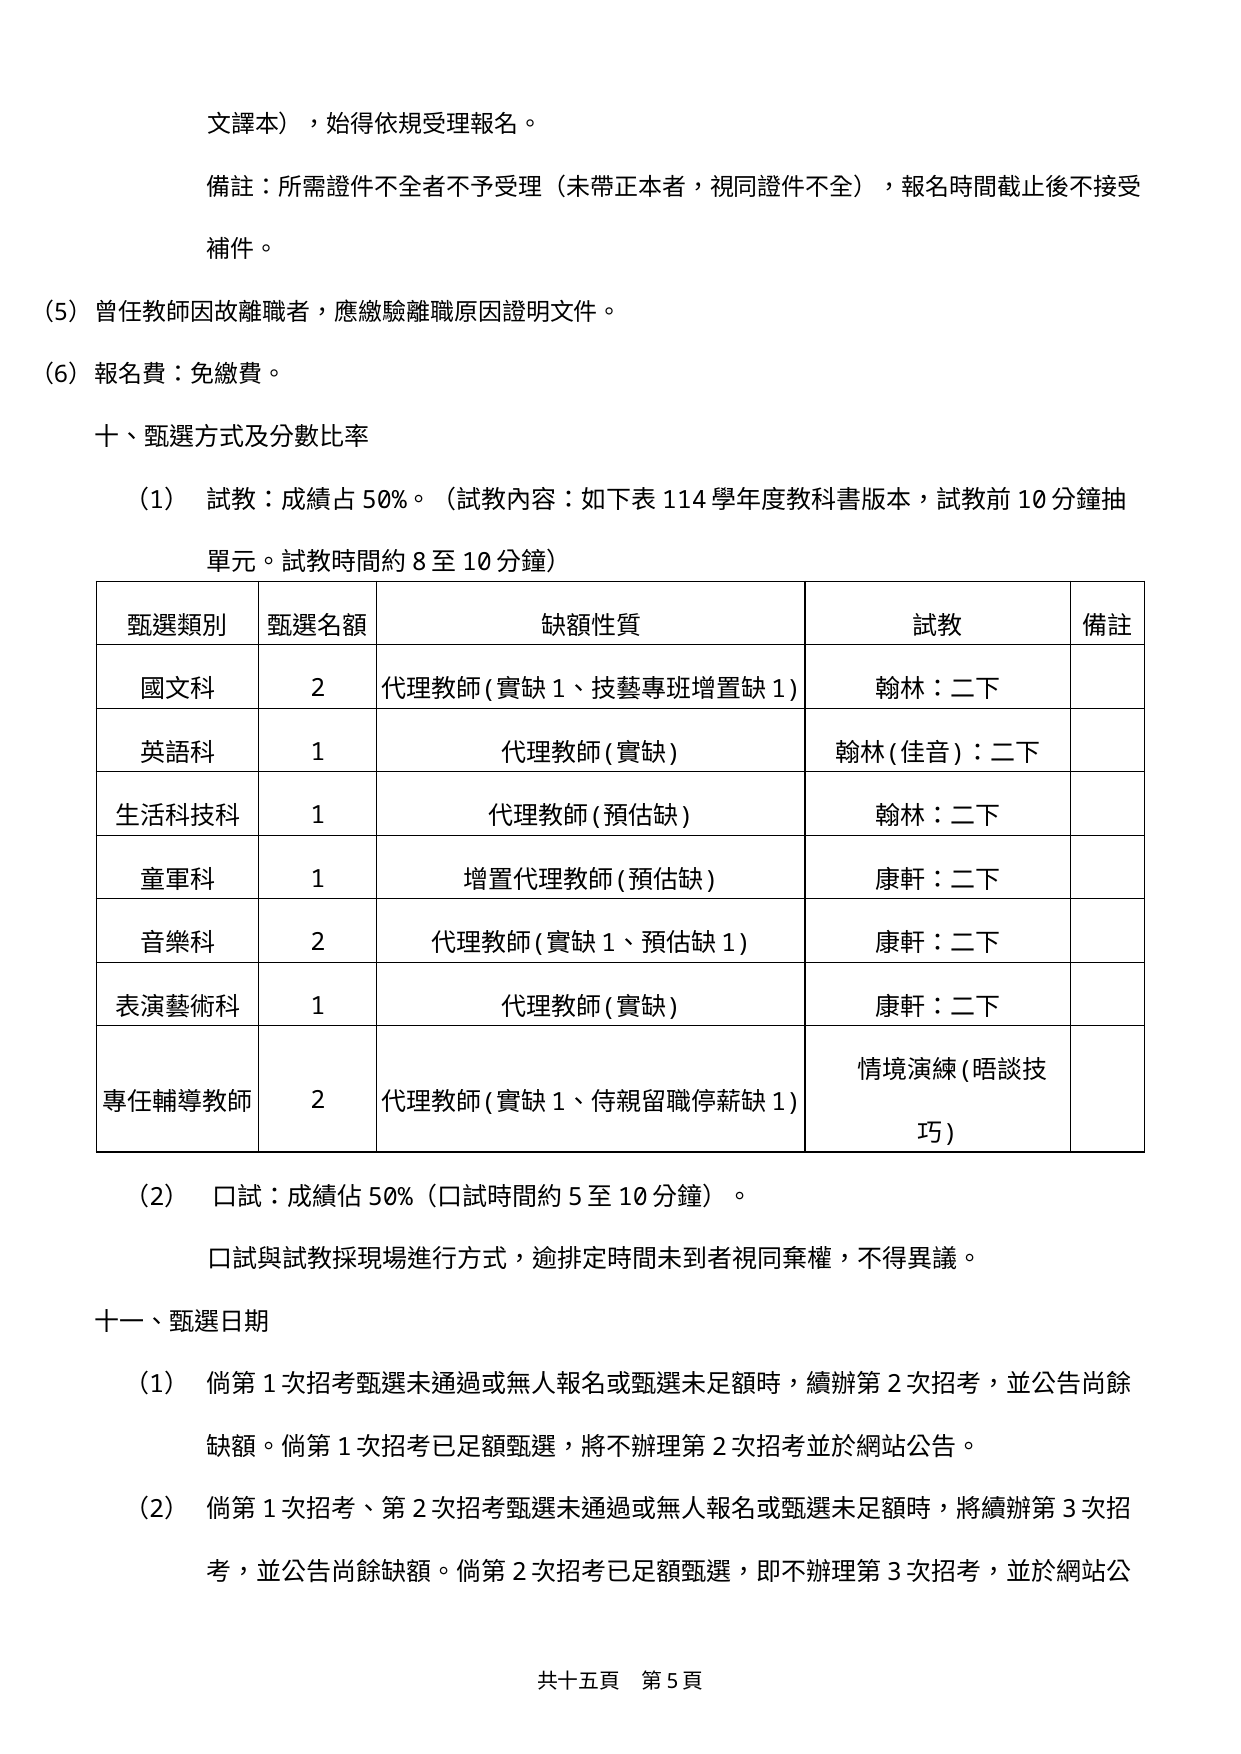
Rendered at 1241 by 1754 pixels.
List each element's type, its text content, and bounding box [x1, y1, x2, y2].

table_header 試教 [806, 582, 1070, 644]
table_cell 生活科技科 [97, 772, 258, 835]
text 十、甄選方式及分數比率 [94, 393, 1146, 456]
table_cell 2 [259, 899, 376, 962]
list 曾任教師因故離職者，應繳驗離職原因證明文件。 [30, 268, 1146, 331]
table_cell 童軍科 [97, 836, 258, 898]
table_cell [1071, 645, 1144, 708]
table_header 甄選類別 [97, 582, 258, 644]
list 報名費：免繳費。 [30, 331, 1146, 393]
table_cell 表演藝術科 [97, 963, 258, 1025]
table_cell 國文科 [97, 645, 258, 708]
table_cell 康軒：二下 [806, 836, 1070, 898]
table_header 缺額性質 [377, 582, 804, 644]
table_cell 2 [259, 645, 376, 708]
table_cell [1071, 709, 1144, 771]
table_cell 代理教師(實缺1、預估缺1) [377, 899, 804, 962]
table_cell [1071, 836, 1144, 898]
table_cell 代理教師(實缺1、侍親留職停薪缺1) [377, 1026, 804, 1151]
text 十一、甄選日期 [94, 1277, 1146, 1340]
table_cell 1 [259, 772, 376, 835]
table_header 甄選名額 [259, 582, 376, 644]
table_cell 康軒：二下 [806, 963, 1070, 1025]
table_cell 情境演練(晤談技巧) [806, 1026, 1070, 1151]
table_cell 代理教師(預估缺) [377, 772, 804, 835]
list 文譯本），始得依規受理報名。 [124, 81, 1146, 143]
table_cell 1 [259, 963, 376, 1025]
list 倘第1次招考甄選未通過或無人報名或甄選未足額時，續辦第2次招考，並公告尚餘缺額。倘第1次招考已足額甄選，將不辦理第2次招考並於網站公告。 [124, 1340, 1146, 1465]
table_cell 2 [259, 1026, 376, 1151]
text 備註：所需證件不全者不予受理（未帶正本者，視同證件不全），報名時間截止後不接受補件。 [207, 143, 1146, 268]
table_cell 音樂科 [97, 899, 258, 962]
table_cell [1071, 899, 1144, 962]
table_cell 翰林(佳音)：二下 [806, 709, 1070, 771]
table_cell 專任輔導教師 [97, 1026, 258, 1151]
list 試教：成績占50%。（試教內容：如下表114學年度教科書版本，試教前10分鐘抽單元。試教時間約8至10分鐘） [124, 456, 1146, 581]
table_cell 1 [259, 836, 376, 898]
table_cell 英語科 [97, 709, 258, 771]
list 口試：成績佔50%（口試時間約5至10分鐘）。 [124, 1152, 1146, 1215]
table_cell [1071, 772, 1144, 835]
table_cell 代理教師(實缺) [377, 963, 804, 1025]
table_cell 代理教師(實缺) [377, 709, 804, 771]
table_cell [1071, 1026, 1144, 1151]
list 倘第1次招考、第2次招考甄選未通過或無人報名或甄選未足額時，將續辦第3次招考，並公告尚餘缺額。倘第2次招考已足額甄選，即不辦理第3次招考，並於網站公告。 [124, 1465, 1146, 1590]
table_header 備註 [1071, 582, 1144, 644]
table_cell 代理教師(實缺1、技藝專班增置缺1) [377, 645, 804, 708]
table_cell 翰林：二下 [806, 772, 1070, 835]
table_cell 康軒：二下 [806, 899, 1070, 962]
text 口試與試教採現場進行方式，逾排定時間未到者視同棄權，不得異議。 [207, 1215, 1146, 1277]
table_cell [1071, 963, 1144, 1025]
table_cell 1 [259, 709, 376, 771]
table_cell 增置代理教師(預估缺) [377, 836, 804, 898]
table_cell 翰林：二下 [806, 645, 1070, 708]
